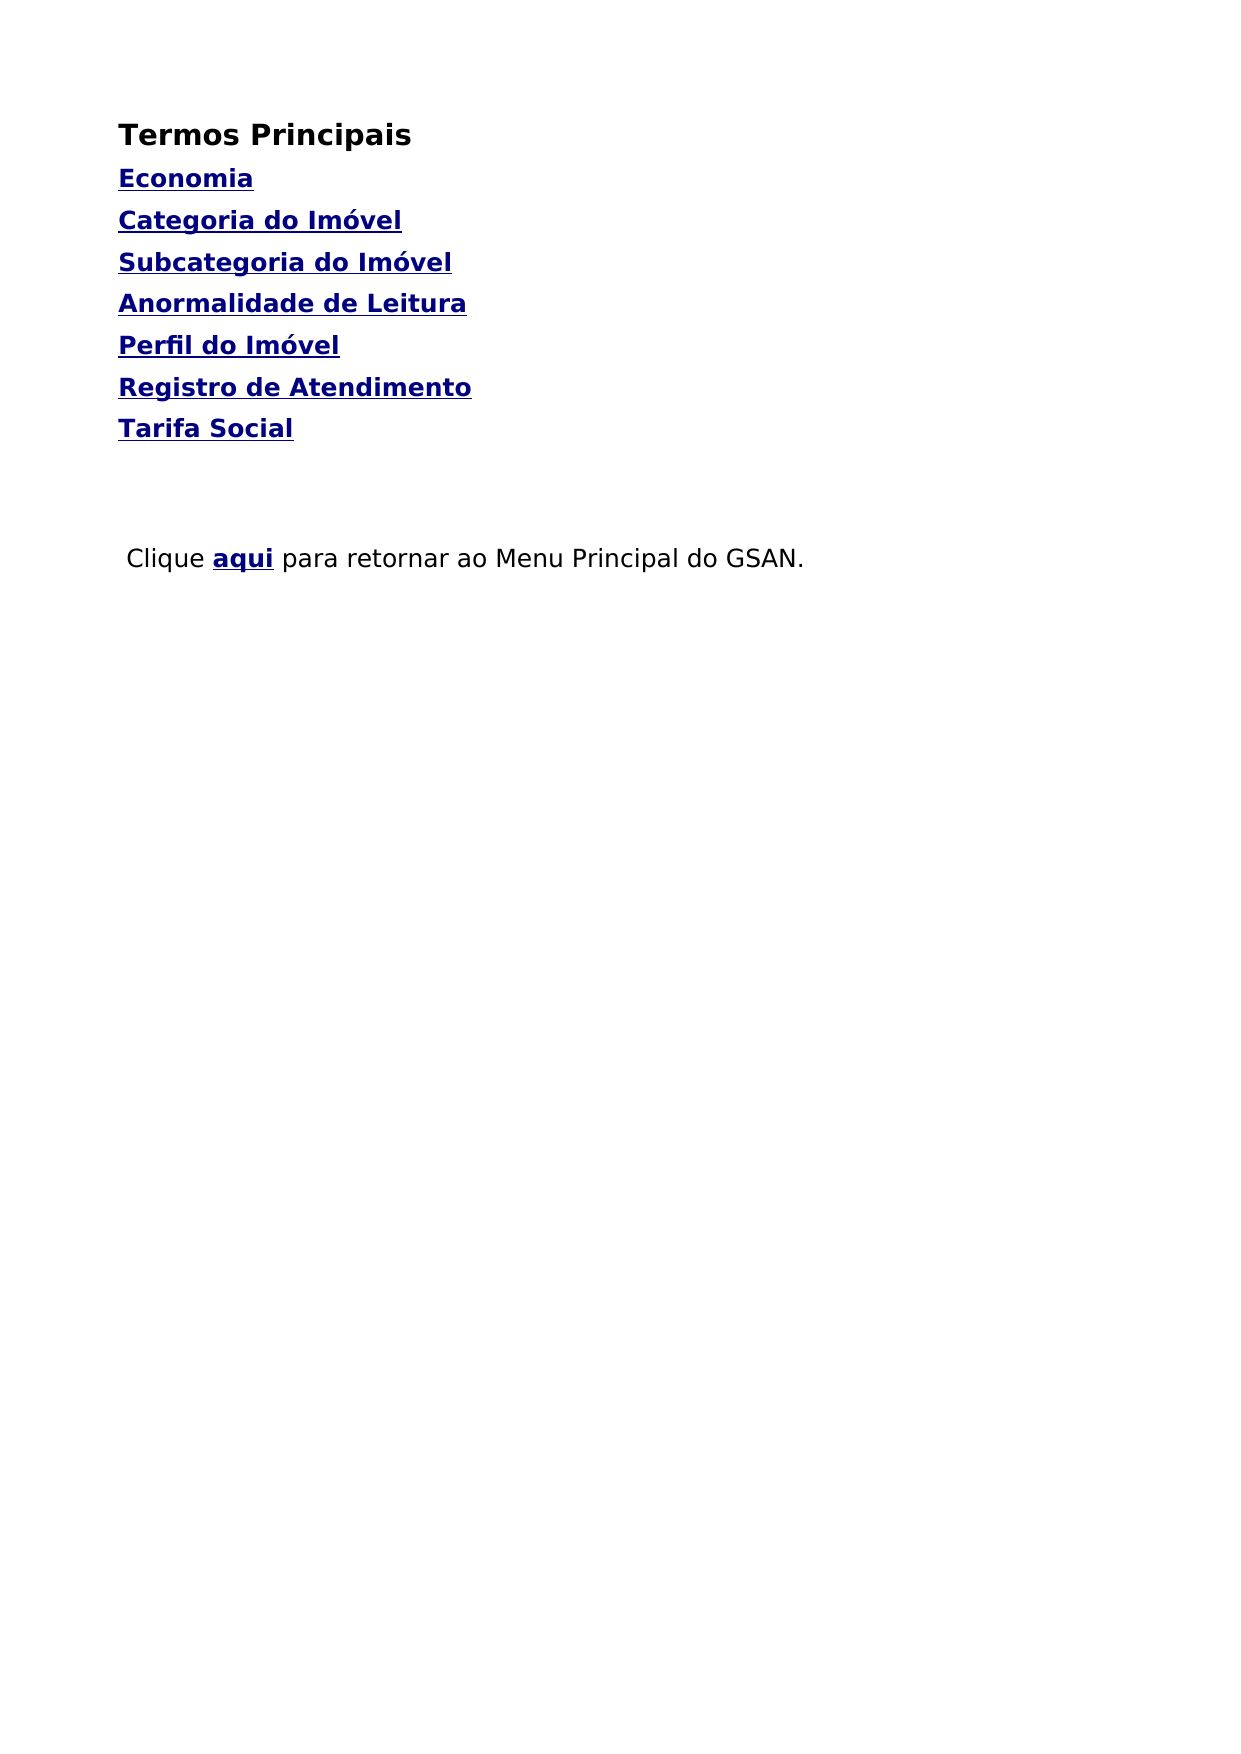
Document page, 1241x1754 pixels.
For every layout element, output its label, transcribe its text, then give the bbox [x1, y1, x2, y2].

text Subcategoria do Imóvel [118, 248, 1122, 277]
text Categoria do Imóvel [118, 206, 1122, 235]
text Tarifa Social [118, 414, 1122, 444]
text Registro de Atendimento [118, 373, 1122, 402]
subtitle Termos Principais [118, 118, 1122, 152]
text Anormalidade de Leitura [118, 289, 1122, 319]
text Economia [118, 164, 1122, 194]
text Perfil do Imóvel [118, 331, 1122, 360]
text Clique aqui para retornar ao Menu Principal do GSAN. [118, 456, 1122, 573]
